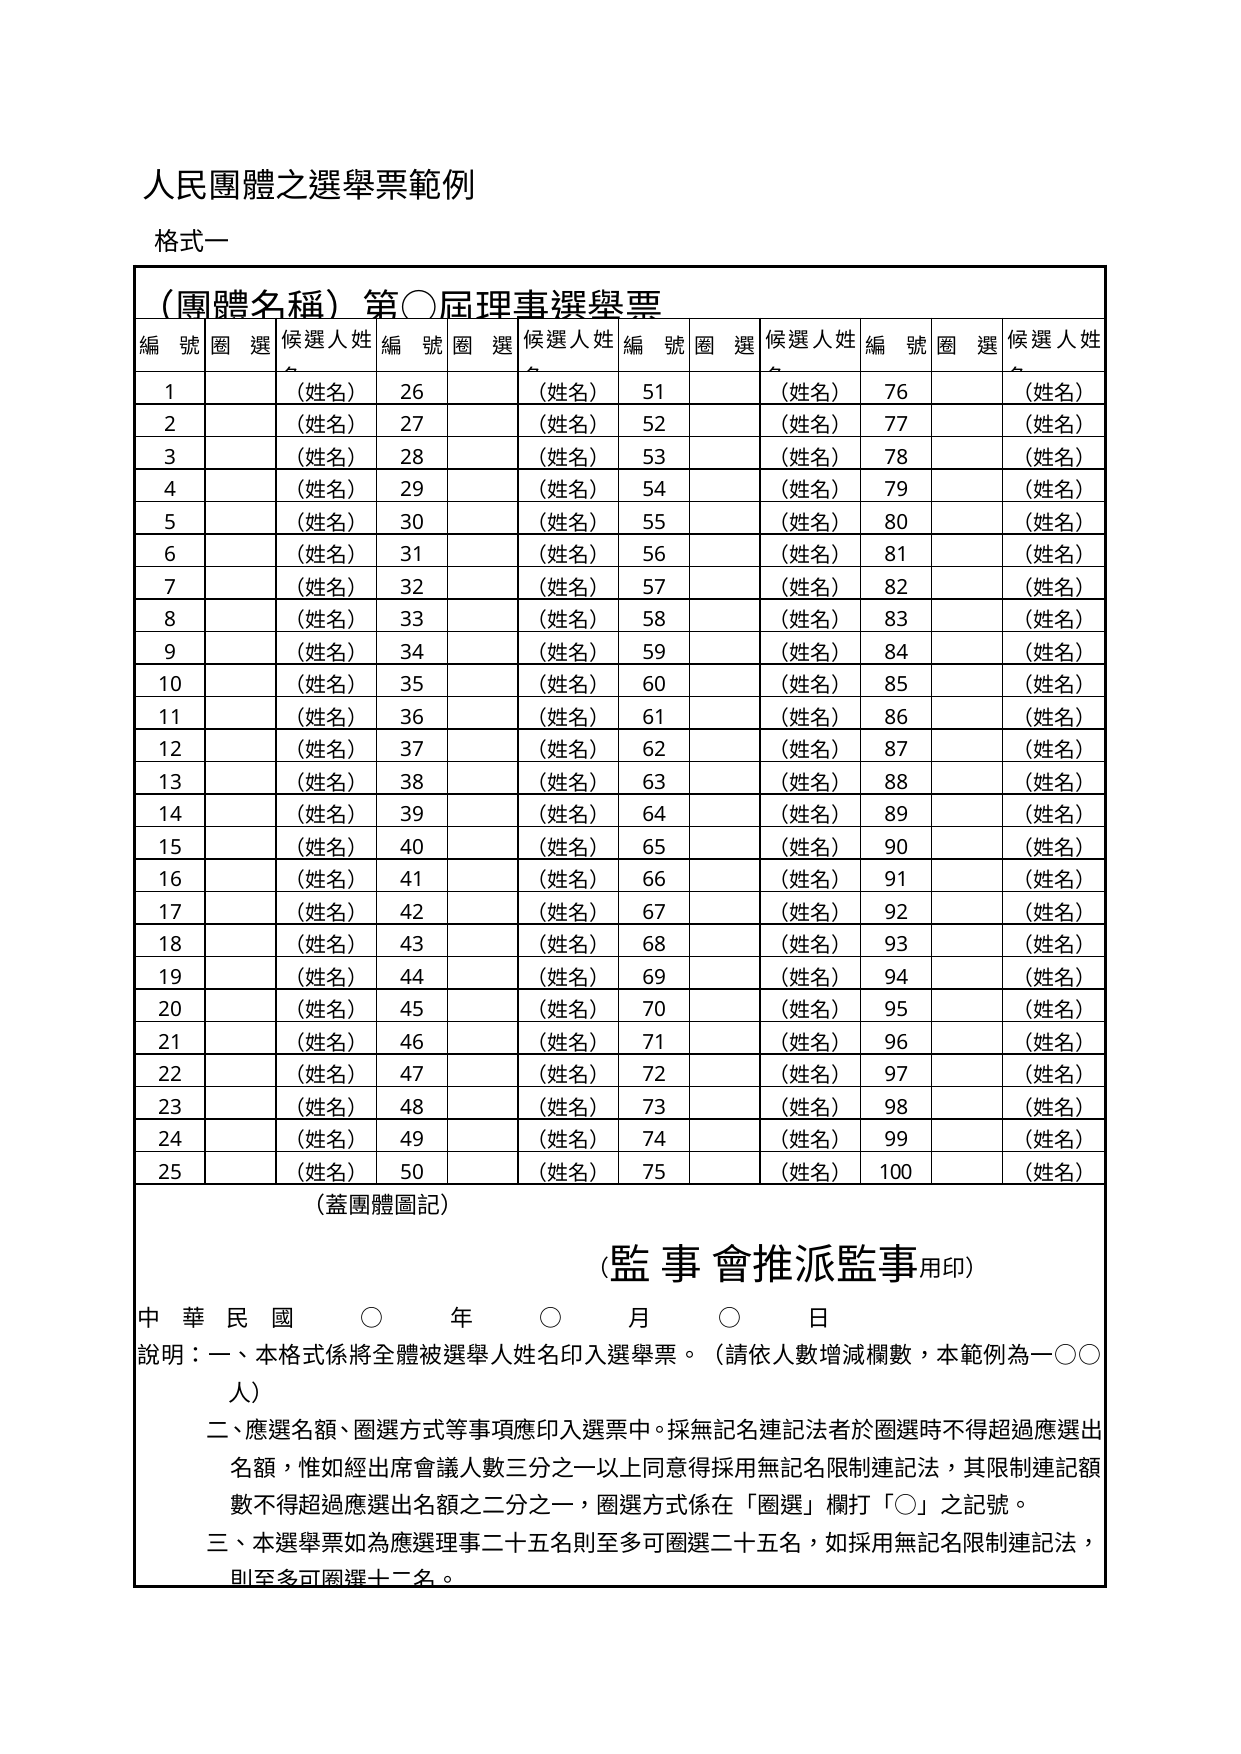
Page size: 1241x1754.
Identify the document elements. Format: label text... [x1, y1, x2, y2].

table_cell [206, 405, 275, 436]
table_cell （姓名） [519, 1055, 618, 1086]
table_cell [932, 827, 1002, 858]
table_cell 31 [377, 535, 447, 566]
table_cell [448, 470, 517, 501]
table_cell （姓名） [761, 892, 860, 923]
table_cell [932, 795, 1002, 826]
table_cell 55 [619, 502, 689, 533]
table_cell [448, 957, 517, 988]
table_cell [448, 600, 517, 631]
table_cell （姓名） [277, 632, 376, 663]
table_cell 73 [619, 1087, 689, 1118]
table_cell （姓名） [1003, 405, 1104, 436]
table_cell （姓名） [761, 567, 860, 598]
table_cell 97 [861, 1055, 931, 1086]
table_cell 2 [136, 405, 204, 436]
table_cell （姓名） [1003, 925, 1104, 956]
table_cell （姓名） [277, 470, 376, 501]
table_cell [932, 1022, 1002, 1053]
table_cell （姓名） [519, 437, 618, 468]
table_cell 11 [136, 697, 204, 728]
table_cell [690, 372, 759, 403]
table_cell 圈選 [932, 319, 1002, 371]
table_cell （姓名） [277, 957, 376, 988]
table_cell 27 [377, 405, 447, 436]
table_cell 65 [619, 827, 689, 858]
table_cell [690, 437, 759, 468]
table_cell 69 [619, 957, 689, 988]
table_cell [690, 1120, 759, 1151]
table_cell [932, 697, 1002, 728]
table_cell （姓名） [761, 990, 860, 1021]
table_cell [206, 567, 275, 598]
table_cell [448, 925, 517, 956]
table_cell （姓名） [1003, 1055, 1104, 1086]
table_cell （姓名） [277, 827, 376, 858]
text 格式一 [154, 221, 1098, 258]
table_cell 74 [619, 1120, 689, 1151]
table_cell （姓名） [519, 632, 618, 663]
table_cell [206, 470, 275, 501]
table_cell （姓名） [761, 632, 860, 663]
table_cell （姓名） [277, 1152, 376, 1183]
table_cell [690, 502, 759, 533]
table_cell （姓名） [519, 990, 618, 1021]
table_cell （姓名） [761, 730, 860, 761]
table_cell [932, 892, 1002, 923]
table_cell （姓名） [1003, 535, 1104, 566]
table_cell [206, 762, 275, 793]
table_cell （姓名） [1003, 795, 1104, 826]
table_cell [932, 860, 1002, 891]
table_cell （姓名） [277, 762, 376, 793]
table_cell （姓名） [1003, 1152, 1104, 1183]
table_cell 圈選 [448, 319, 517, 371]
table_cell 61 [619, 697, 689, 728]
table_cell [448, 535, 517, 566]
table_cell [690, 990, 759, 1021]
table_cell （姓名） [1003, 502, 1104, 533]
table_cell [932, 470, 1002, 501]
table_cell [690, 762, 759, 793]
table_cell [448, 730, 517, 761]
table_cell （姓名） [277, 372, 376, 403]
table_cell （姓名） [761, 470, 860, 501]
table_cell （姓名） [1003, 860, 1104, 891]
table_cell [690, 567, 759, 598]
table_cell 4 [136, 470, 204, 501]
table_cell （姓名） [1003, 567, 1104, 598]
table_cell [448, 697, 517, 728]
table_cell （姓名） [761, 372, 860, 403]
table_cell （姓名） [277, 1022, 376, 1053]
table_cell [206, 665, 275, 696]
table_cell 47 [377, 1055, 447, 1086]
table_cell 6 [136, 535, 204, 566]
table_cell （姓名） [1003, 665, 1104, 696]
table_cell [932, 632, 1002, 663]
table_cell （姓名） [1003, 990, 1104, 1021]
table_cell （姓名） [277, 502, 376, 533]
table_cell [206, 925, 275, 956]
table_cell 83 [861, 600, 931, 631]
table_cell （姓名） [761, 925, 860, 956]
table_cell [932, 957, 1002, 988]
table_cell [206, 437, 275, 468]
table_cell （姓名） [519, 1120, 618, 1151]
table_cell 50 [377, 1152, 447, 1183]
table_cell 88 [861, 762, 931, 793]
table_cell [448, 567, 517, 598]
table_cell 8 [136, 600, 204, 631]
table_cell （姓名） [277, 697, 376, 728]
table_cell （蓋團體圖記） （監 事 會推派監事用印） 中華民國 ○ 年 ○ 月 ○ 日 說明：一、本格式係將全體被選舉人姓名印入選舉票。（請依人數增減欄數，本範例為一○○人） 二、應選名額、圈選方式等事項應印入選票中。採無記名連記法者於圈選時不得超過應選出名額，惟如經出席會議人數三分之一以上同意得採用無記名限制連記法，其限制連記額數不得超過應選出名額之二分之一，圈選方式係在「圈選」欄打「○」之記號。 三、本選舉票如為應選理事二十五名則至多可圈選二十五名，如採用無記名限制連記法，則至多可圈選十二名。 四、監事選舉票依照本選票格式印製。 五、許可設立中之團體，蓋用籌備會戳記及召集人（主任委員）印章。 [136, 1185, 1104, 1585]
table_cell （姓名） [519, 535, 618, 566]
table_cell 9 [136, 632, 204, 663]
table_cell 32 [377, 567, 447, 598]
table_cell （姓名） [277, 665, 376, 696]
table_cell 候選人姓名 [1003, 319, 1104, 371]
table_cell [932, 925, 1002, 956]
table_cell （姓名） [519, 372, 618, 403]
table_cell 21 [136, 1022, 204, 1053]
table_cell [932, 567, 1002, 598]
table_cell 37 [377, 730, 447, 761]
table_cell （姓名） [519, 925, 618, 956]
table_cell （姓名） [761, 957, 860, 988]
table_cell （姓名） [519, 795, 618, 826]
table_cell 78 [861, 437, 931, 468]
table_cell [206, 827, 275, 858]
table_cell [448, 372, 517, 403]
table_cell 45 [377, 990, 447, 1021]
table_cell [690, 925, 759, 956]
table_cell 29 [377, 470, 447, 501]
table_cell [932, 1087, 1002, 1118]
table_cell （姓名） [277, 925, 376, 956]
table_header （團體名稱）第○屆理事選舉票 [136, 268, 1104, 318]
table_cell （姓名） [761, 502, 860, 533]
table_cell （姓名） [1003, 632, 1104, 663]
table_cell [206, 1055, 275, 1086]
table_cell （姓名） [761, 665, 860, 696]
table_cell [932, 1152, 1002, 1183]
table_cell 19 [136, 957, 204, 988]
table_cell [206, 860, 275, 891]
table_cell 60 [619, 665, 689, 696]
table_cell 93 [861, 925, 931, 956]
table_cell 28 [377, 437, 447, 468]
table_cell 91 [861, 860, 931, 891]
table_cell （姓名） [1003, 1087, 1104, 1118]
table_cell 79 [861, 470, 931, 501]
table_cell （姓名） [761, 762, 860, 793]
table_cell （姓名） [761, 1055, 860, 1086]
table_cell （姓名） [761, 405, 860, 436]
table_cell 82 [861, 567, 931, 598]
table_cell 98 [861, 1087, 931, 1118]
table_cell 56 [619, 535, 689, 566]
table_cell （姓名） [519, 827, 618, 858]
table_cell [690, 892, 759, 923]
table_cell 51 [619, 372, 689, 403]
table_cell 86 [861, 697, 931, 728]
table_cell [690, 1055, 759, 1086]
table_cell [206, 892, 275, 923]
table_cell 24 [136, 1120, 204, 1151]
table_cell 76 [861, 372, 931, 403]
table_cell （姓名） [277, 860, 376, 891]
table_cell 36 [377, 697, 447, 728]
table_cell [448, 502, 517, 533]
table_cell （姓名） [1003, 372, 1104, 403]
table_cell （姓名） [519, 405, 618, 436]
table_cell （姓名） [519, 957, 618, 988]
table_cell （姓名） [519, 567, 618, 598]
table_cell [206, 1152, 275, 1183]
table_cell 17 [136, 892, 204, 923]
table_cell [690, 795, 759, 826]
table_cell 85 [861, 665, 931, 696]
table_cell [690, 535, 759, 566]
table_cell 39 [377, 795, 447, 826]
table_cell 14 [136, 795, 204, 826]
table_cell [448, 892, 517, 923]
table_cell （姓名） [519, 1022, 618, 1053]
table_cell （姓名） [519, 730, 618, 761]
table_cell （姓名） [519, 762, 618, 793]
table_cell 20 [136, 990, 204, 1021]
table_cell （姓名） [519, 600, 618, 631]
table_cell （姓名） [277, 600, 376, 631]
table_cell [206, 697, 275, 728]
table_cell [932, 665, 1002, 696]
table_cell （姓名） [761, 1152, 860, 1183]
table_cell （姓名） [1003, 1022, 1104, 1053]
table_cell （姓名） [519, 665, 618, 696]
table_cell [206, 957, 275, 988]
table_cell [690, 600, 759, 631]
table_cell [206, 632, 275, 663]
table_cell [932, 437, 1002, 468]
table_cell 38 [377, 762, 447, 793]
table_cell 34 [377, 632, 447, 663]
table_cell （姓名） [1003, 957, 1104, 988]
table_cell （姓名） [1003, 892, 1104, 923]
table_cell 44 [377, 957, 447, 988]
table_cell [932, 600, 1002, 631]
table_cell 43 [377, 925, 447, 956]
table_cell 63 [619, 762, 689, 793]
table_cell （姓名） [761, 697, 860, 728]
table_cell 編號 [861, 319, 931, 371]
table_cell （姓名） [1003, 437, 1104, 468]
table_cell 10 [136, 665, 204, 696]
table_cell 15 [136, 827, 204, 858]
table_cell [932, 730, 1002, 761]
table_cell 84 [861, 632, 931, 663]
table_cell （姓名） [519, 1087, 618, 1118]
table_cell [932, 1055, 1002, 1086]
table_cell 33 [377, 600, 447, 631]
table_cell 53 [619, 437, 689, 468]
table_cell （姓名） [519, 502, 618, 533]
table_cell （姓名） [277, 567, 376, 598]
table_cell （姓名） [761, 1120, 860, 1151]
table_cell 87 [861, 730, 931, 761]
table_cell 66 [619, 860, 689, 891]
table_cell （姓名） [1003, 730, 1104, 761]
table_cell （姓名） [277, 1120, 376, 1151]
table_cell （姓名） [1003, 697, 1104, 728]
table_cell 12 [136, 730, 204, 761]
table_cell [206, 990, 275, 1021]
table_cell 92 [861, 892, 931, 923]
table_cell （姓名） [277, 405, 376, 436]
table_cell 90 [861, 827, 931, 858]
table_cell （姓名） [761, 437, 860, 468]
table_cell （姓名） [277, 990, 376, 1021]
table_cell [690, 860, 759, 891]
table_cell （姓名） [277, 1055, 376, 1086]
table_cell 候選人姓名 [761, 319, 860, 371]
table_cell 26 [377, 372, 447, 403]
table_cell [932, 372, 1002, 403]
table_cell [448, 1152, 517, 1183]
table_cell [448, 437, 517, 468]
table_cell （姓名） [277, 535, 376, 566]
table_cell 72 [619, 1055, 689, 1086]
table_cell （姓名） [277, 437, 376, 468]
table_cell 22 [136, 1055, 204, 1086]
table_cell [206, 1087, 275, 1118]
table_cell 54 [619, 470, 689, 501]
table_cell 1 [136, 372, 204, 403]
table_cell [932, 405, 1002, 436]
table_cell [206, 1022, 275, 1053]
table_cell [206, 1120, 275, 1151]
table_cell （姓名） [761, 1022, 860, 1053]
table_cell 30 [377, 502, 447, 533]
table_cell [448, 827, 517, 858]
table_cell [932, 502, 1002, 533]
table_cell 圈選 [690, 319, 759, 371]
table_cell 57 [619, 567, 689, 598]
table_cell [690, 957, 759, 988]
table_cell 候選人姓名 [277, 319, 376, 371]
table_cell [690, 1152, 759, 1183]
table_cell 編號 [377, 319, 447, 371]
table_cell [690, 665, 759, 696]
table_cell [206, 600, 275, 631]
table_cell [448, 1022, 517, 1053]
table_cell [690, 405, 759, 436]
table_cell [932, 1120, 1002, 1151]
table_cell [448, 632, 517, 663]
table_cell 75 [619, 1152, 689, 1183]
table_cell 81 [861, 535, 931, 566]
table_cell （姓名） [277, 892, 376, 923]
table_cell 100 [861, 1152, 931, 1183]
table_cell （姓名） [277, 795, 376, 826]
table_cell 35 [377, 665, 447, 696]
table_cell 71 [619, 1022, 689, 1053]
table_cell （姓名） [1003, 470, 1104, 501]
table_cell 70 [619, 990, 689, 1021]
table_cell （姓名） [761, 860, 860, 891]
table_cell 編號 [136, 319, 204, 371]
table_cell 46 [377, 1022, 447, 1053]
table_cell 圈選 [206, 319, 275, 371]
table_cell 59 [619, 632, 689, 663]
table_cell [690, 1022, 759, 1053]
table_cell （姓名） [519, 892, 618, 923]
table_cell [448, 665, 517, 696]
table_cell [206, 372, 275, 403]
table_cell 5 [136, 502, 204, 533]
table_cell 77 [861, 405, 931, 436]
table_cell [448, 990, 517, 1021]
table_cell [448, 1120, 517, 1151]
table_cell （姓名） [761, 827, 860, 858]
table_cell 67 [619, 892, 689, 923]
table_cell （姓名） [1003, 1120, 1104, 1151]
table_cell （姓名） [761, 795, 860, 826]
table_cell [932, 990, 1002, 1021]
table_cell 95 [861, 990, 931, 1021]
table_cell 80 [861, 502, 931, 533]
table_cell 68 [619, 925, 689, 956]
table_cell 編號 [619, 319, 689, 371]
table_cell 96 [861, 1022, 931, 1053]
table_cell （姓名） [519, 1152, 618, 1183]
table_cell [206, 502, 275, 533]
table_cell 16 [136, 860, 204, 891]
text 人民團體之選舉票範例 [142, 146, 1098, 221]
table_cell [448, 860, 517, 891]
table_cell 42 [377, 892, 447, 923]
table_cell 99 [861, 1120, 931, 1151]
table_cell 52 [619, 405, 689, 436]
table_cell [206, 730, 275, 761]
table_cell （姓名） [277, 730, 376, 761]
table_cell （姓名） [1003, 762, 1104, 793]
table_cell （姓名） [519, 697, 618, 728]
table_cell 89 [861, 795, 931, 826]
table_cell 64 [619, 795, 689, 826]
table_cell [448, 762, 517, 793]
table_cell （姓名） [519, 470, 618, 501]
table_cell 49 [377, 1120, 447, 1151]
table_cell 58 [619, 600, 689, 631]
table_cell [448, 1087, 517, 1118]
table_cell （姓名） [761, 600, 860, 631]
table_cell （姓名） [277, 1087, 376, 1118]
table_cell 23 [136, 1087, 204, 1118]
table_cell [690, 1087, 759, 1118]
table_cell 13 [136, 762, 204, 793]
table_cell 40 [377, 827, 447, 858]
table_cell 3 [136, 437, 204, 468]
table_cell [690, 697, 759, 728]
table_cell [448, 405, 517, 436]
table_cell [690, 730, 759, 761]
table_cell 候選人姓名 [519, 319, 618, 371]
table_cell [448, 795, 517, 826]
table_cell （姓名） [1003, 827, 1104, 858]
table_cell （姓名） [1003, 600, 1104, 631]
table_cell 25 [136, 1152, 204, 1183]
table_cell 48 [377, 1087, 447, 1118]
table_cell 41 [377, 860, 447, 891]
table_cell [932, 535, 1002, 566]
table_cell 7 [136, 567, 204, 598]
table_cell 18 [136, 925, 204, 956]
table_cell [690, 470, 759, 501]
table_cell [206, 535, 275, 566]
table_cell （姓名） [761, 1087, 860, 1118]
table_cell （姓名） [519, 860, 618, 891]
table_cell （姓名） [761, 535, 860, 566]
table_cell 94 [861, 957, 931, 988]
table_cell [690, 632, 759, 663]
table_cell [932, 762, 1002, 793]
table_cell 62 [619, 730, 689, 761]
table_cell [448, 1055, 517, 1086]
table_cell [206, 795, 275, 826]
table_cell [690, 827, 759, 858]
